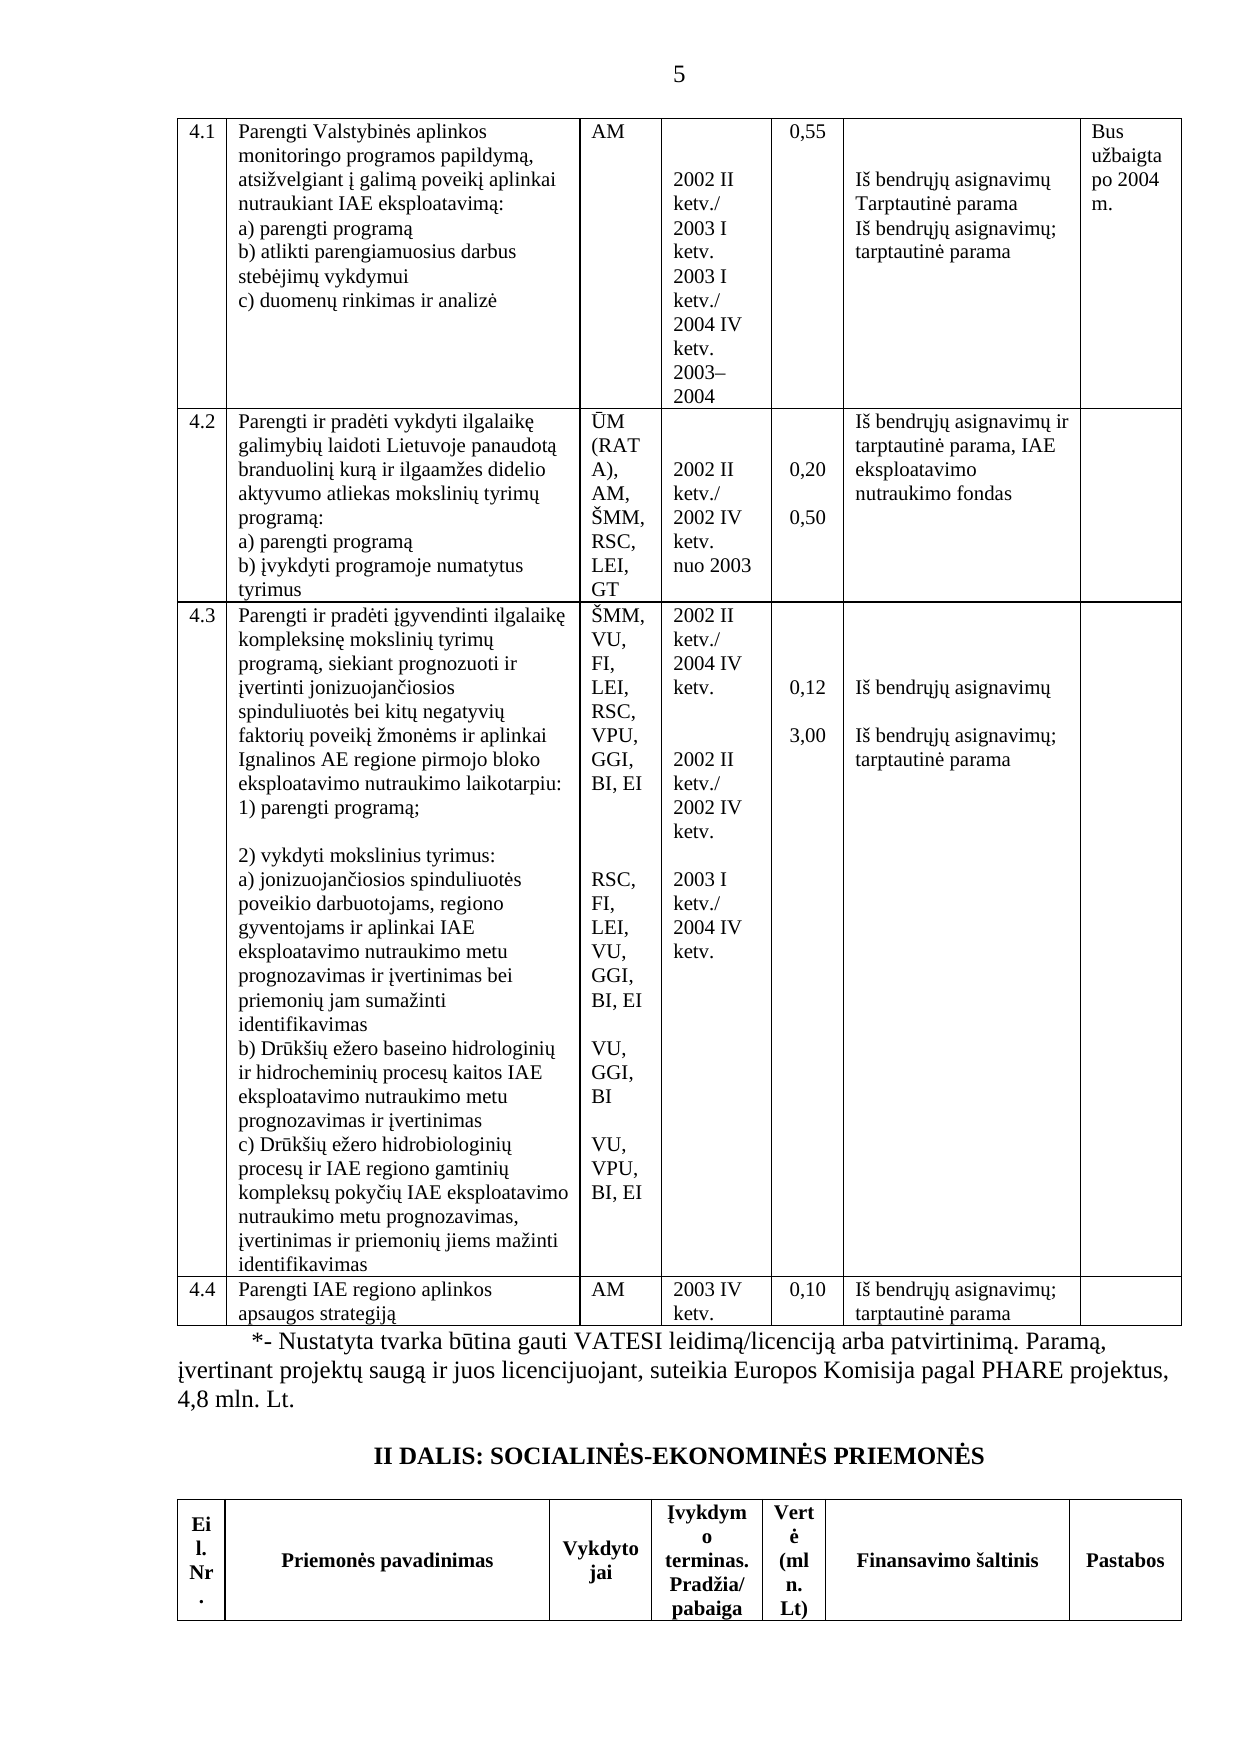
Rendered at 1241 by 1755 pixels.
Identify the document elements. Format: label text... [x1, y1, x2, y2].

table_cell 0,20 0,50 [772, 409, 843, 601]
table_header Finansavimo šaltinis [826, 1500, 1069, 1620]
table_header Vertė (mln. Lt) [763, 1500, 825, 1620]
table_header Priemonės pavadinimas [226, 1500, 549, 1620]
table_cell Parengti ir pradėti vykdyti ilgalaikę galimybių laidoti Lietuvoje panaudotą branduolinį kurą ir ilgaamžes didelio aktyvumo atliekas mokslinių tyrimų programą: a) parengti programą b) įvykdyti programoje numatytus tyrimus [227, 409, 579, 601]
table_cell 2002 II ketv./ 2003 I ketv. 2003 I ketv./ 2004 IV ketv. 2003–2004 [662, 119, 771, 408]
table_cell 4.2 [178, 409, 226, 601]
table_cell Iš bendrųjų asignavimų; tarptautinė parama [844, 1277, 1080, 1325]
table_cell Bus užbaigta po 2004 m. [1081, 119, 1181, 408]
table_cell Parengti IAE regiono aplinkos apsaugos strategiją [227, 1277, 579, 1325]
table_header Įvykdymo terminas. Pradžia/pabaiga [652, 1500, 762, 1620]
table_cell Parengti ir pradėti įgyvendinti ilgalaikę kompleksinę mokslinių tyrimų programą, siekiant prognozuoti ir įvertinti jonizuojančiosios spinduliuotės bei kitų negatyvių faktorių poveikį žmonėms ir aplinkai Ignalinos AE regione pirmojo bloko eksploatavimo nutraukimo laikotarpiu: 1) parengti programą; 2) vykdyti mokslinius tyrimus: a) jonizuojančiosios spinduliuotės poveikio darbuotojams, regiono gyventojams ir aplinkai IAE eksploatavimo nutraukimo metu prognozavimas ir įvertinimas bei priemonių jam sumažinti identifikavimas b) Drūkšių ežero baseino hidrologinių ir hidrocheminių procesų kaitos IAE eksploatavimo nutraukimo metu prognozavimas ir įvertinimas c) Drūkšių ežero hidrobiologinių procesų ir IAE regiono gamtinių kompleksų pokyčių IAE eksploatavimo nutraukimo metu prognozavimas, įvertinimas ir priemonių jiems mažinti identifikavimas [227, 603, 579, 1276]
text II DALIS: SOCIALINĖS-EKONOMINĖS PRIEMONĖS [177, 1441, 1181, 1470]
table_cell ŪM (RATA), AM, ŠMM, RSC, LEI, GT [581, 409, 661, 601]
table_cell AM [581, 119, 661, 408]
table_cell 4.4 [178, 1277, 226, 1325]
table_cell [1081, 409, 1181, 601]
table_cell 0,55 [772, 119, 843, 408]
table_cell Iš bendrųjų asignavimų Iš bendrųjų asignavimų; tarptautinė parama [844, 603, 1080, 1276]
table_cell 2002 II ketv./ 2002 IV ketv. nuo 2003 [662, 409, 771, 601]
table_cell 4.3 [178, 603, 226, 1276]
table_header Pastabos [1070, 1500, 1181, 1620]
table_cell 4.1 [178, 119, 226, 408]
table_cell [1081, 603, 1181, 1276]
table_cell 2003 IV ketv. [662, 1277, 771, 1325]
table_cell 2002 II ketv./ 2004 IV ketv. 2002 II ketv./ 2002 IV ketv. 2003 I ketv./ 2004 IV ketv. [662, 603, 771, 1276]
table_cell ŠMM, VU, FI, LEI, RSC, VPU, GGI, BI, EI RSC, FI, LEI, VU, GGI, BI, EI VU, GGI, BI VU, VPU, BI, EI [581, 603, 661, 1276]
text *- Nustatyta tvarka būtina gauti VATESI leidimą/licenciją arba patvirtinimą. Paramą, įvertinant projektų saugą ir juos licencijuojant, suteikia Europos Komisija pagal PHARE projektus, 4,8 mln. Lt. [177, 1326, 1181, 1413]
table_cell 0,12 3,00 [772, 603, 843, 1276]
table_cell Parengti Valstybinės aplinkos monitoringo programos papildymą, atsižvelgiant į galimą poveikį aplinkai nutraukiant IAE eksploatavimą: a) parengti programą b) atlikti parengiamuosius darbus stebėjimų vykdymui c) duomenų rinkimas ir analizė [227, 119, 579, 408]
table_cell [1081, 1277, 1181, 1325]
table_cell AM [581, 1277, 661, 1325]
table_cell 0,10 [772, 1277, 843, 1325]
table_cell Iš bendrųjų asignavimų ir tarptautinė parama, IAE eksploatavimo nutraukimo fondas [844, 409, 1080, 601]
table_cell Iš bendrųjų asignavimų Tarptautinė parama Iš bendrųjų asignavimų; tarptautinė parama [844, 119, 1080, 408]
table_header Vykdytojai [550, 1500, 651, 1620]
table_header Eil. Nr. [178, 1500, 224, 1620]
